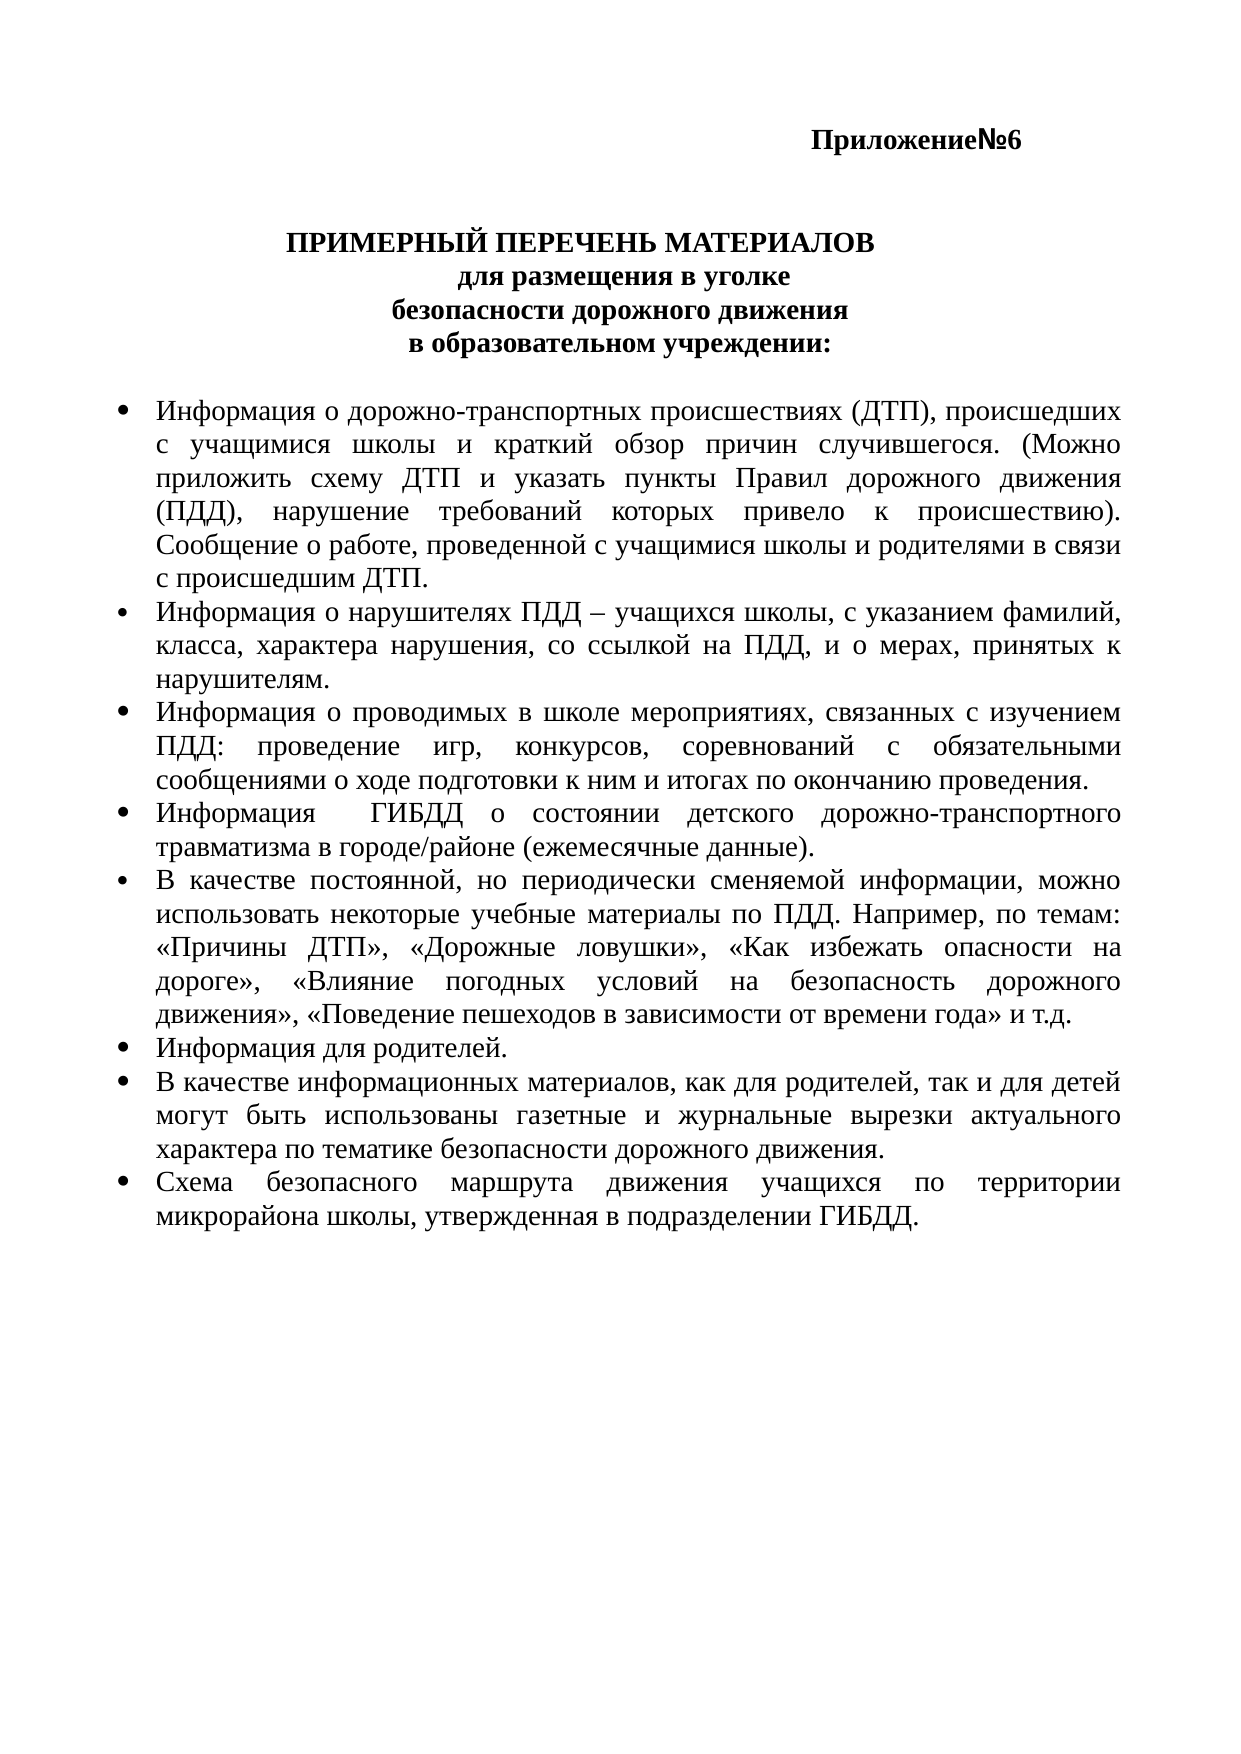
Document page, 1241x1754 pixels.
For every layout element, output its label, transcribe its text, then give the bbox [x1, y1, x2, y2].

text ПРИМЕРНЫЙ ПЕРЕЧЕНЬ МАТЕРИАЛОВ [118, 225, 1122, 258]
list Схема безопасного маршрута движения учащихся по территории микрорайона школы, утвержденная в подразделении ГИБДД. [118, 1164, 1122, 1232]
list Информация о дорожно-транспортных происшествиях (ДТП), происшедших с учащимися школы и краткий обзор причин случившегося. (Можно приложить схему ДТП и указать пункты Правил дорожного движения (ПДД), нарушение требований которых привело к происшествию). Сообщение о работе, проведенной с учащимися школы и родителями в связи с происшедшим ДТП. [118, 393, 1122, 594]
list Информация о нарушителях ПДД – учащихся школы, с указанием фамилий, класса, характера нарушения, со ссылкой на ПДД, и о мерах, принятых к нарушителям. [118, 594, 1122, 694]
list В качестве постоянной, но периодически сменяемой информации, можно использовать некоторые учебные материалы по ПДД. Например, по темам: «Причины ДТП», «Дорожные ловушки», «Как избежать опасности на дороге», «Влияние погодных условий на безопасность дорожного движения», «Поведение пешеходов в зависимости от времени года» и т.д. [118, 862, 1122, 1030]
list Информация ГИБДД о состоянии детского дорожно-транспортного травматизма в городе/районе (ежемесячные данные). [118, 795, 1122, 862]
text Приложение№6 [118, 118, 1122, 158]
text для размещения в уголке [118, 258, 1122, 292]
list В качестве информационных материалов, как для родителей, так и для детей могут быть использованы газетные и журнальные вырезки актуального характера по тематике безопасности дорожного движения. [118, 1064, 1122, 1164]
list Информация о проводимых в школе мероприятиях, связанных с изучением ПДД: проведение игр, конкурсов, соревнований с обязательными сообщениями о ходе подготовки к ним и итогах по окончанию проведения. [118, 694, 1122, 795]
list Информация для родителей. [118, 1030, 1122, 1064]
text в образовательном учреждении: [118, 326, 1122, 359]
text безопасности дорожного движения [118, 292, 1122, 326]
